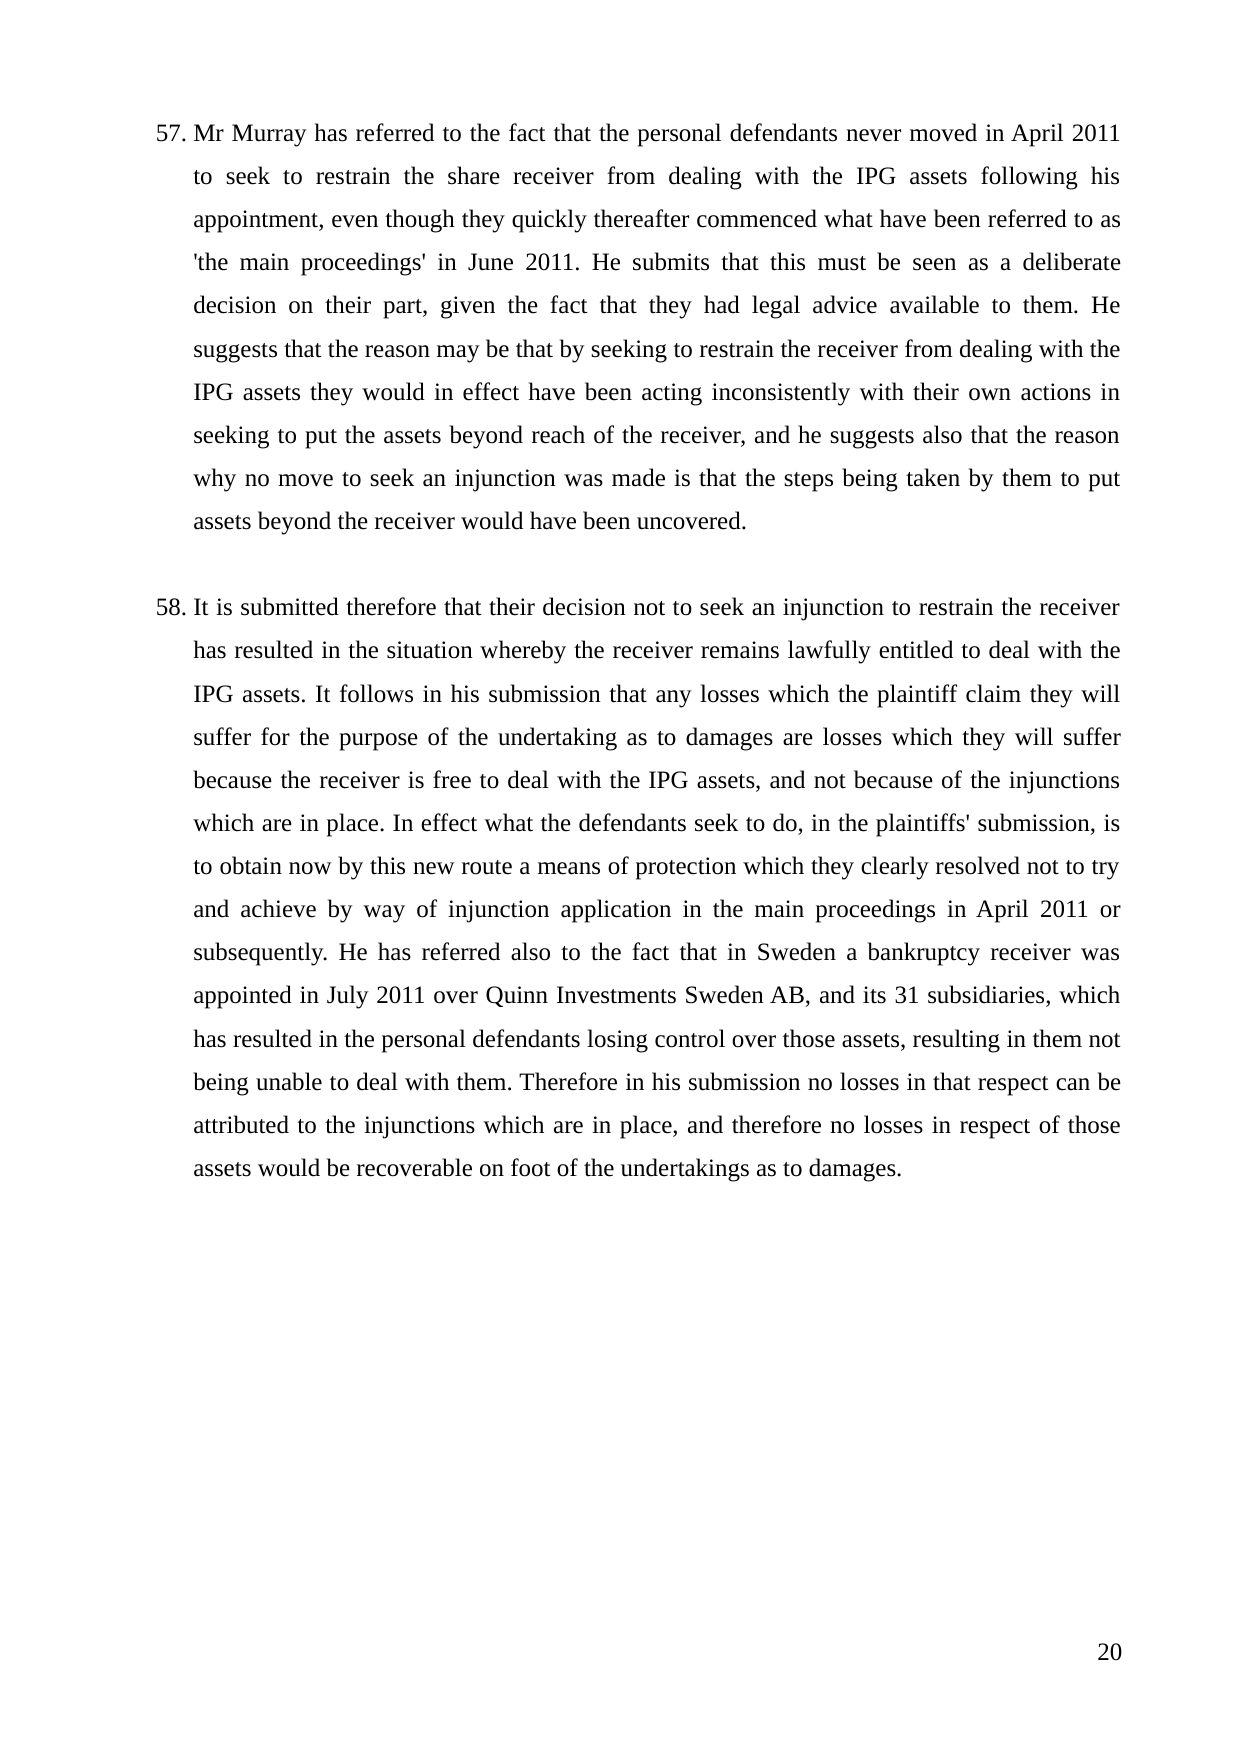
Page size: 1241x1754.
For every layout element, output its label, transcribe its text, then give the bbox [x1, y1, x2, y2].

subtitle Mr Murray has referred to the fact that the personal defendants never moved in April 2011 to seek to restrain the share receiver from dealing with the IPG assets following his appointment, even though they quickly thereafter commenced what have been referred to as 'the main proceedings' in June 2011. He submits that this must be seen as a deliberate decision on their part, given the fact that they had legal advice available to them. He suggests that the reason may be that by seeking to restrain the receiver from dealing with the IPG assets they would in effect have been acting inconsistently with their own actions in seeking to put the assets beyond reach of the receiver, and he suggests also that the reason why no move to seek an injunction was made is that the steps being taken by them to put assets beyond the receiver would have been uncovered. [156, 118, 1122, 535]
subtitle It is submitted therefore that their decision not to seek an injunction to restrain the receiver has resulted in the situation whereby the receiver remains lawfully entitled to deal with the IPG assets. It follows in his submission that any losses which the plaintiff claim they will suffer for the purpose of the undertaking as to damages are losses which they will suffer because the receiver is free to deal with the IPG assets, and not because of the injunctions which are in place. In effect what the defendants seek to do, in the plaintiffs' submission, is to obtain now by this new route a means of protection which they clearly resolved not to try and achieve by way of injunction application in the main proceedings in April 2011 or subsequently. He has referred also to the fact that in Sweden a bankruptcy receiver was appointed in July 2011 over Quinn Investments Sweden AB, and its 31 subsidiaries, which has resulted in the personal defendants losing control over those assets, resulting in them not being unable to deal with them. Therefore in his submission no losses in that respect can be attributed to the injunctions which are in place, and therefore no losses in respect of those assets would be recoverable on foot of the undertakings as to damages. [156, 592, 1122, 1182]
